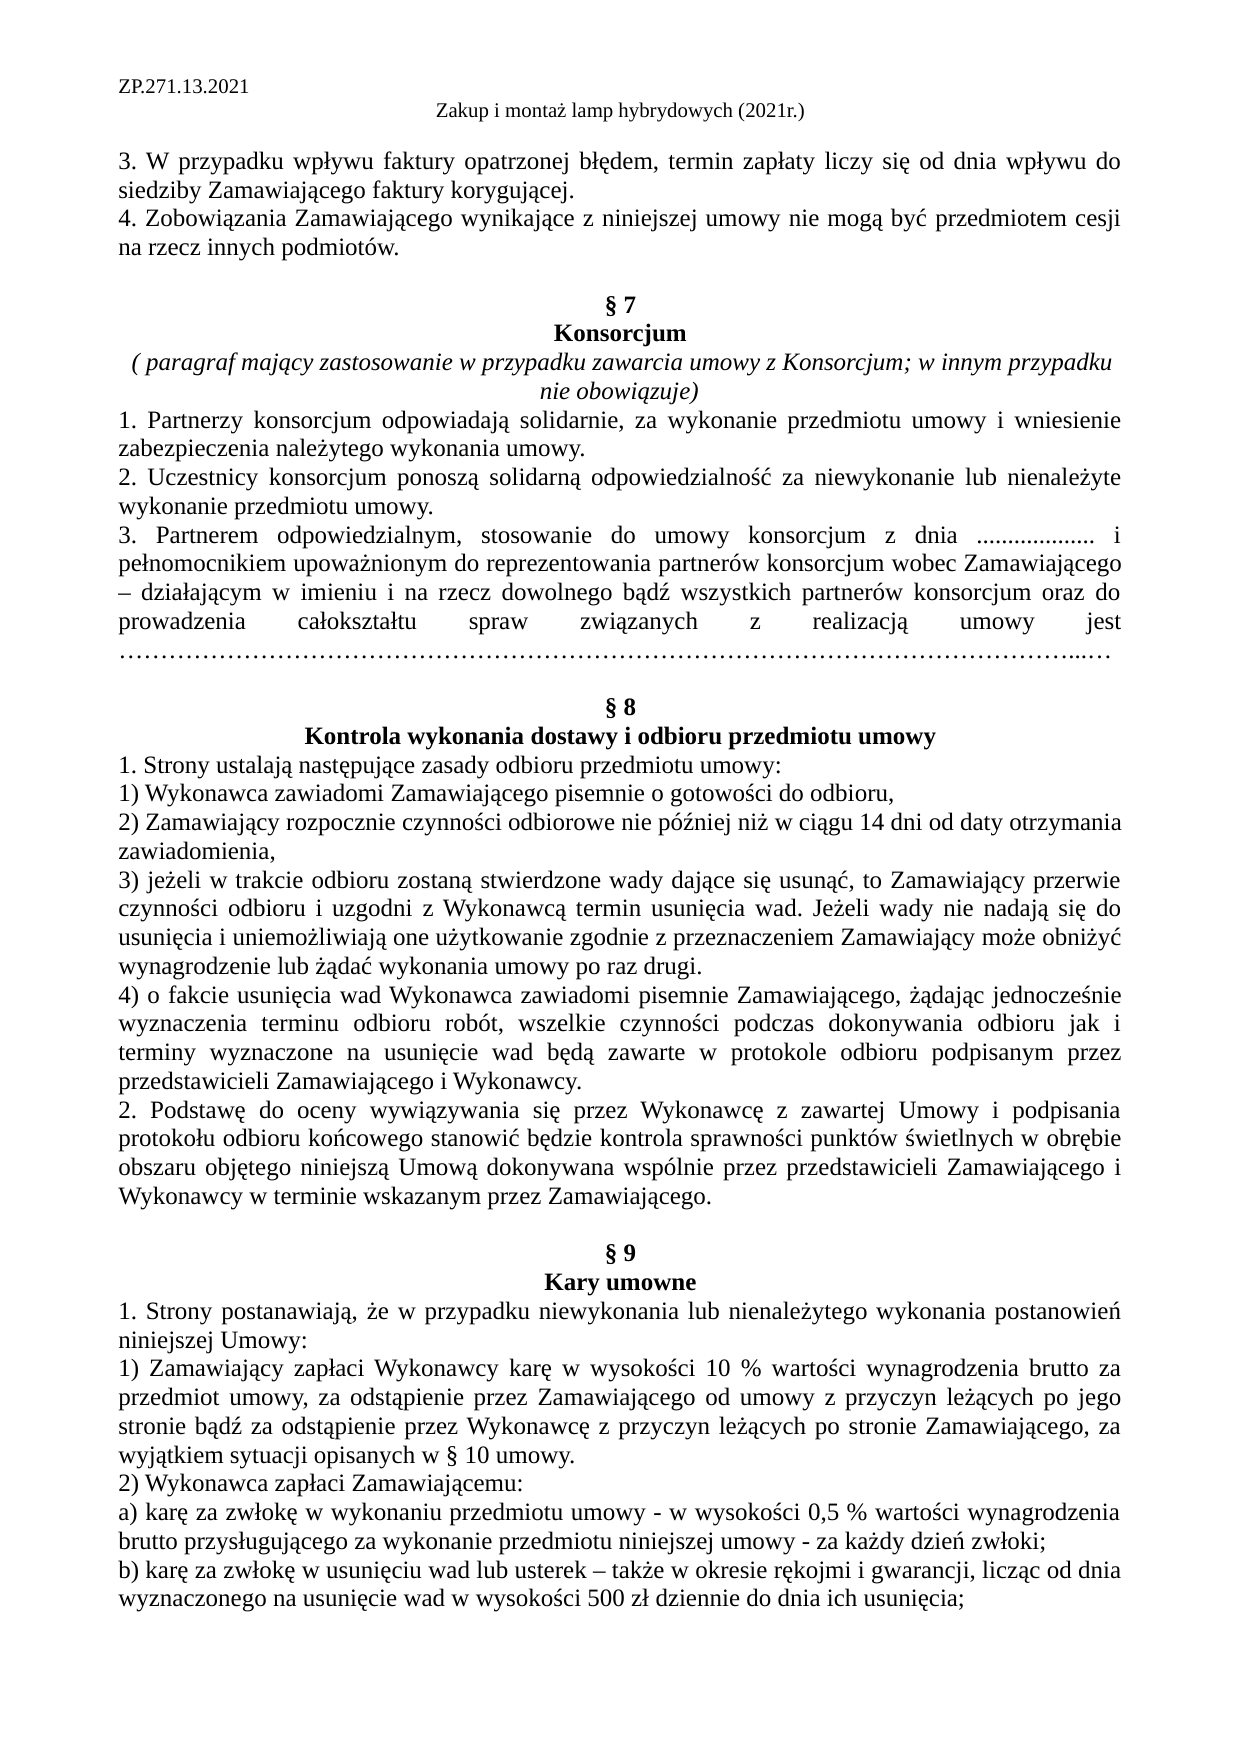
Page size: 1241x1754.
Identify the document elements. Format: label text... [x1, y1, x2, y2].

text 3. Partnerem odpowiedzialnym, stosowanie do umowy konsorcjum z dnia ................... i pełnomocnikiem upoważnionym do reprezentowania partnerów konsorcjum wobec Zamawiającego – działającym w imieniu i na rzecz dowolnego bądź wszystkich partnerów konsorcjum oraz do prowadzenia całokształtu spraw związanych z realizacją umowy jest ……………………………………………………………………………………………………...… [118, 520, 1122, 663]
text Kontrola wykonania dostawy i odbioru przedmiotu umowy [118, 721, 1122, 750]
text § 9 [118, 1238, 1122, 1267]
text ( paragraf mający zastosowanie w przypadku zawarcia umowy z Konsorcjum; w innym przypadku nie obowiązuje) [118, 347, 1122, 405]
text § 7 [118, 290, 1122, 318]
text § 8 [118, 692, 1122, 721]
text 1) Wykonawca zawiadomi Zamawiającego pisemnie o gotowości do odbioru, [118, 778, 1122, 807]
text 1) Zamawiający zapłaci Wykonawcy karę w wysokości 10 % wartości wynagrodzenia brutto za przedmiot umowy, za odstąpienie przez Zamawiającego od umowy z przyczyn leżących po jego stronie bądź za odstąpienie przez Wykonawcę z przyczyn leżących po stronie Zamawiającego, za wyjątkiem sytuacji opisanych w § 10 umowy. [118, 1353, 1122, 1468]
text 3. W przypadku wpływu faktury opatrzonej błędem, termin zapłaty liczy się od dnia wpływu do siedziby Zamawiającego faktury korygującej. [118, 146, 1122, 203]
text a) karę za zwłokę w wykonaniu przedmiotu umowy - w wysokości 0,5 % wartości wynagrodzenia brutto przysługującego za wykonanie przedmiotu niniejszej umowy - za każdy dzień zwłoki; [118, 1497, 1122, 1555]
text 1. Strony ustalają następujące zasady odbioru przedmiotu umowy: [118, 750, 1122, 778]
text 1. Partnerzy konsorcjum odpowiadają solidarnie, za wykonanie przedmiotu umowy i wniesienie zabezpieczenia należytego wykonania umowy. [118, 405, 1122, 462]
text 3) jeżeli w trakcie odbioru zostaną stwierdzone wady dające się usunąć, to Zamawiający przerwie czynności odbioru i uzgodni z Wykonawcą termin usunięcia wad. Jeżeli wady nie nadają się do usunięcia i uniemożliwiają one użytkowanie zgodnie z przeznaczeniem Zamawiający może obniżyć wynagrodzenie lub żądać wykonania umowy po raz drugi. [118, 865, 1122, 980]
text 4. Zobowiązania Zamawiającego wynikające z niniejszej umowy nie mogą być przedmiotem cesji na rzecz innych podmiotów. [118, 203, 1122, 261]
text Konsorcjum [118, 318, 1122, 347]
text b) karę za zwłokę w usunięciu wad lub usterek – także w okresie rękojmi i gwarancji, licząc od dnia wyznaczonego na usunięcie wad w wysokości 500 zł dziennie do dnia ich usunięcia; [118, 1555, 1122, 1612]
text 1. Strony postanawiają, że w przypadku niewykonania lub nienależytego wykonania postanowień niniejszej Umowy: [118, 1296, 1122, 1353]
text 4) o fakcie usunięcia wad Wykonawca zawiadomi pisemnie Zamawiającego, żądając jednocześnie wyznaczenia terminu odbioru robót, wszelkie czynności podczas dokonywania odbioru jak i terminy wyznaczone na usunięcie wad będą zawarte w protokole odbioru podpisanym przez przedstawicieli Zamawiającego i Wykonawcy. [118, 980, 1122, 1095]
text 2. Uczestnicy konsorcjum ponoszą solidarną odpowiedzialność za niewykonanie lub nienależyte wykonanie przedmiotu umowy. [118, 462, 1122, 520]
text 2. Podstawę do oceny wywiązywania się przez Wykonawcę z zawartej Umowy i podpisania protokołu odbioru końcowego stanowić będzie kontrola sprawności punktów świetlnych w obrębie obszaru objętego niniejszą Umową dokonywana wspólnie przez przedstawicieli Zamawiającego i Wykonawcy w terminie wskazanym przez Zamawiającego. [118, 1095, 1122, 1210]
text 2) Zamawiający rozpocznie czynności odbiorowe nie później niż w ciągu 14 dni od daty otrzymania zawiadomienia, [118, 807, 1122, 865]
text Kary umowne [118, 1267, 1122, 1296]
text 2) Wykonawca zapłaci Zamawiającemu: [118, 1468, 1122, 1497]
